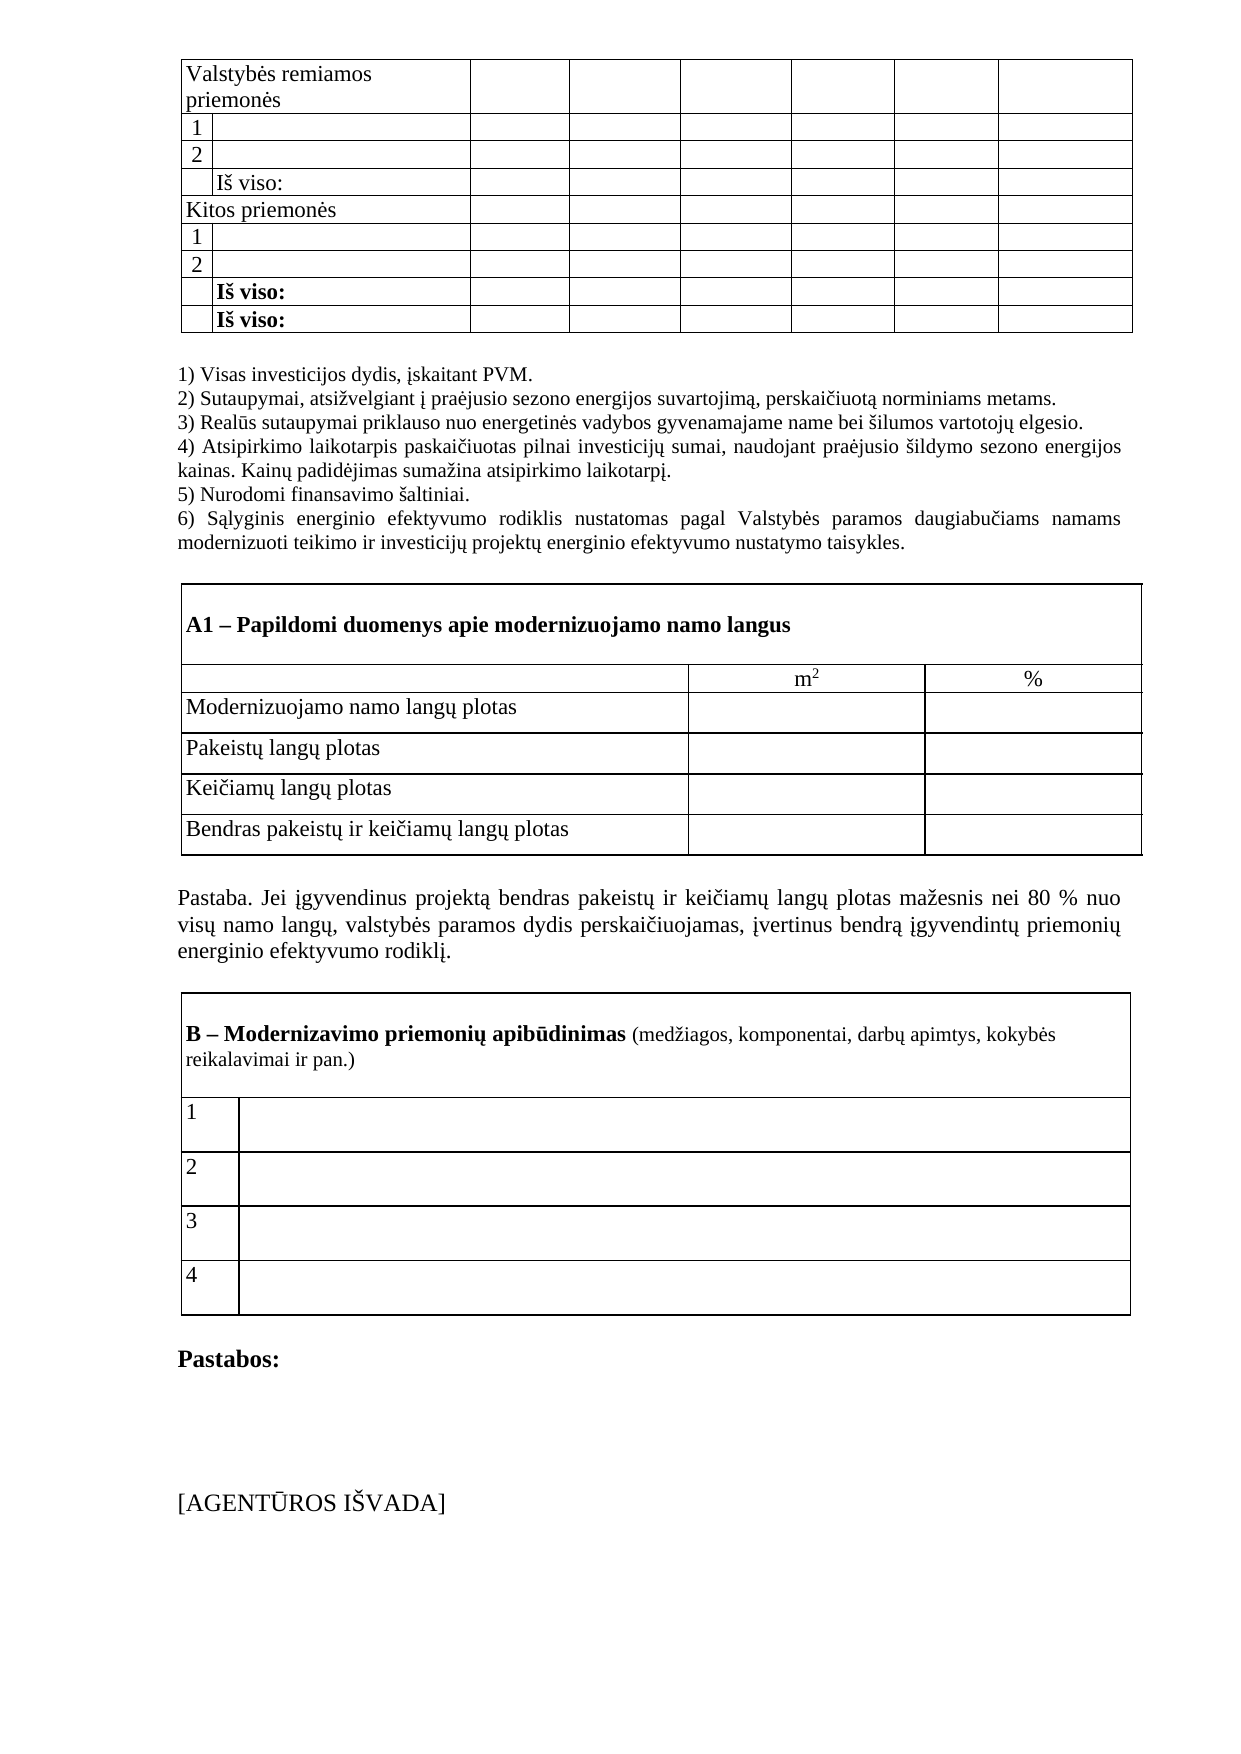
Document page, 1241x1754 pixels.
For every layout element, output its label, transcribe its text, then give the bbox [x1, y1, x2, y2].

text 6) Sąlyginis energinio efektyvumo rodiklis nustatomas pagal Valstybės paramos daugiabučiams namams modernizuoti teikimo ir investicijų projektų energinio efektyvumo nustatymo taisykles. [177, 506, 1122, 554]
table_cell [1128, 278, 1132, 304]
table_cell [565, 306, 569, 332]
table_cell [182, 169, 186, 195]
table_cell [676, 196, 680, 222]
table_cell [999, 169, 1003, 195]
table_cell [999, 196, 1003, 222]
table_cell [676, 251, 680, 277]
table_cell 2 [182, 1153, 186, 1205]
table_cell [994, 169, 998, 195]
table_cell [999, 224, 1003, 250]
table_cell [565, 141, 569, 168]
table_cell [895, 224, 899, 250]
text 4) Atsipirkimo laikotarpis paskaičiuotas pilnai investicijų sumai, naudojant praėjusio šildymo sezono energijos kainas. Kainų padidėjimas sumažina atsipirkimo laikotarpį. [177, 434, 1122, 482]
table_cell [999, 114, 1003, 140]
table_cell [994, 114, 998, 140]
table_cell [1128, 251, 1132, 277]
table_cell 4 [182, 1261, 186, 1314]
table_cell [676, 306, 680, 332]
table_cell [787, 251, 791, 277]
table_cell [787, 196, 791, 222]
table_cell [926, 775, 1141, 813]
table_cell [182, 278, 186, 304]
table_cell [240, 1153, 1130, 1205]
table_cell [240, 1098, 1130, 1151]
text 3) Realūs sutaupymai priklauso nuo energetinės vadybos gyvenamajame name bei šilumos vartotojų elgesio. [177, 410, 1122, 434]
table_cell [994, 278, 998, 304]
table_cell [787, 169, 791, 195]
table_cell [787, 224, 791, 250]
text [AGENTŪROS IŠVADA] [177, 1488, 1122, 1517]
text Pastaba. Jei įgyvendinus projektą bendras pakeistų ir keičiamų langų plotas mažesnis nei 80 % nuo visų namo langų, valstybės paramos dydis perskaičiuojamas, įvertinus bendrą įgyvendintų priemonių energinio efektyvumo rodiklį. [177, 884, 1122, 963]
table_cell % [1137, 665, 1141, 692]
table_cell [895, 60, 998, 113]
table_cell [565, 224, 569, 250]
table_cell [565, 169, 569, 195]
table_cell [926, 693, 1141, 732]
table_cell Keičiamų langų plotas [182, 775, 688, 813]
table_cell [676, 114, 680, 140]
table_cell [787, 278, 791, 304]
text 1) Visas investicijos dydis, įskaitant PVM. [177, 362, 1122, 386]
text Pastabos: [177, 1344, 1122, 1373]
table_cell [787, 306, 791, 332]
table_cell [676, 278, 680, 304]
table_cell Modernizuojamo namo langų plotas [182, 693, 688, 732]
table_cell [994, 306, 998, 332]
table_cell 2 [182, 141, 186, 168]
table_cell [895, 114, 899, 140]
table_cell [208, 306, 212, 332]
table_cell [895, 278, 899, 304]
table_cell [182, 665, 186, 692]
table_cell [792, 60, 894, 113]
table_cell [676, 169, 680, 195]
table_cell [565, 251, 569, 277]
table_cell [565, 278, 569, 304]
table_cell [1128, 141, 1132, 168]
table_cell [926, 734, 1141, 773]
table_cell 1 [208, 224, 212, 250]
table_cell Bendras pakeistų ir keičiamų langų plotas [182, 815, 688, 854]
table_cell 2 [208, 141, 212, 168]
table_cell 2 [182, 251, 186, 277]
table_cell [895, 196, 899, 222]
table_cell [1128, 169, 1132, 195]
table_cell 1 [182, 114, 186, 140]
table_cell [689, 693, 924, 732]
table_cell [999, 306, 1003, 332]
table_cell [999, 60, 1132, 113]
table_cell [466, 224, 470, 250]
table_cell 3 [182, 1207, 186, 1260]
table_cell [676, 141, 680, 168]
text 5) Nurodomi finansavimo šaltiniai. [177, 482, 1122, 506]
table_cell [565, 196, 569, 222]
text 2) Sutaupymai, atsižvelgiant į praėjusio sezono energijos suvartojimą, perskaičiuotą norminiams metams. [177, 386, 1122, 410]
table_cell [1128, 196, 1132, 222]
table_cell [994, 141, 998, 168]
table_cell [895, 251, 899, 277]
table_cell [689, 775, 924, 813]
table_cell 2 [208, 251, 212, 277]
table_cell [466, 251, 470, 277]
table_cell 1 [182, 1098, 186, 1151]
table_cell [240, 1261, 1130, 1314]
table_cell [240, 1207, 1130, 1260]
table_cell [994, 251, 998, 277]
table_cell [1128, 224, 1132, 250]
table_cell [999, 278, 1003, 304]
table_cell [466, 114, 470, 140]
table_cell [689, 734, 924, 773]
table_cell [994, 196, 998, 222]
table_cell [208, 278, 212, 304]
table_cell [895, 169, 899, 195]
table_cell 1 [182, 224, 186, 250]
table_cell [570, 60, 680, 113]
table_cell [787, 114, 791, 140]
table_cell [926, 815, 1141, 854]
table_cell [684, 665, 688, 692]
table_cell [208, 169, 212, 195]
table_cell [689, 815, 924, 854]
table_cell [895, 141, 899, 168]
table_cell Pakeistų langų plotas [182, 734, 688, 773]
table_cell [466, 141, 470, 168]
table_cell [182, 306, 186, 332]
table_cell [1128, 114, 1132, 140]
table_cell [787, 141, 791, 168]
table_cell [676, 224, 680, 250]
table_cell [471, 60, 569, 113]
table_cell [565, 114, 569, 140]
table_cell [895, 306, 899, 332]
table_cell 1 [208, 114, 212, 140]
table_cell [999, 251, 1003, 277]
table_cell [1128, 306, 1132, 332]
table_cell [999, 141, 1003, 168]
table_cell [681, 60, 791, 113]
table_cell [994, 224, 998, 250]
